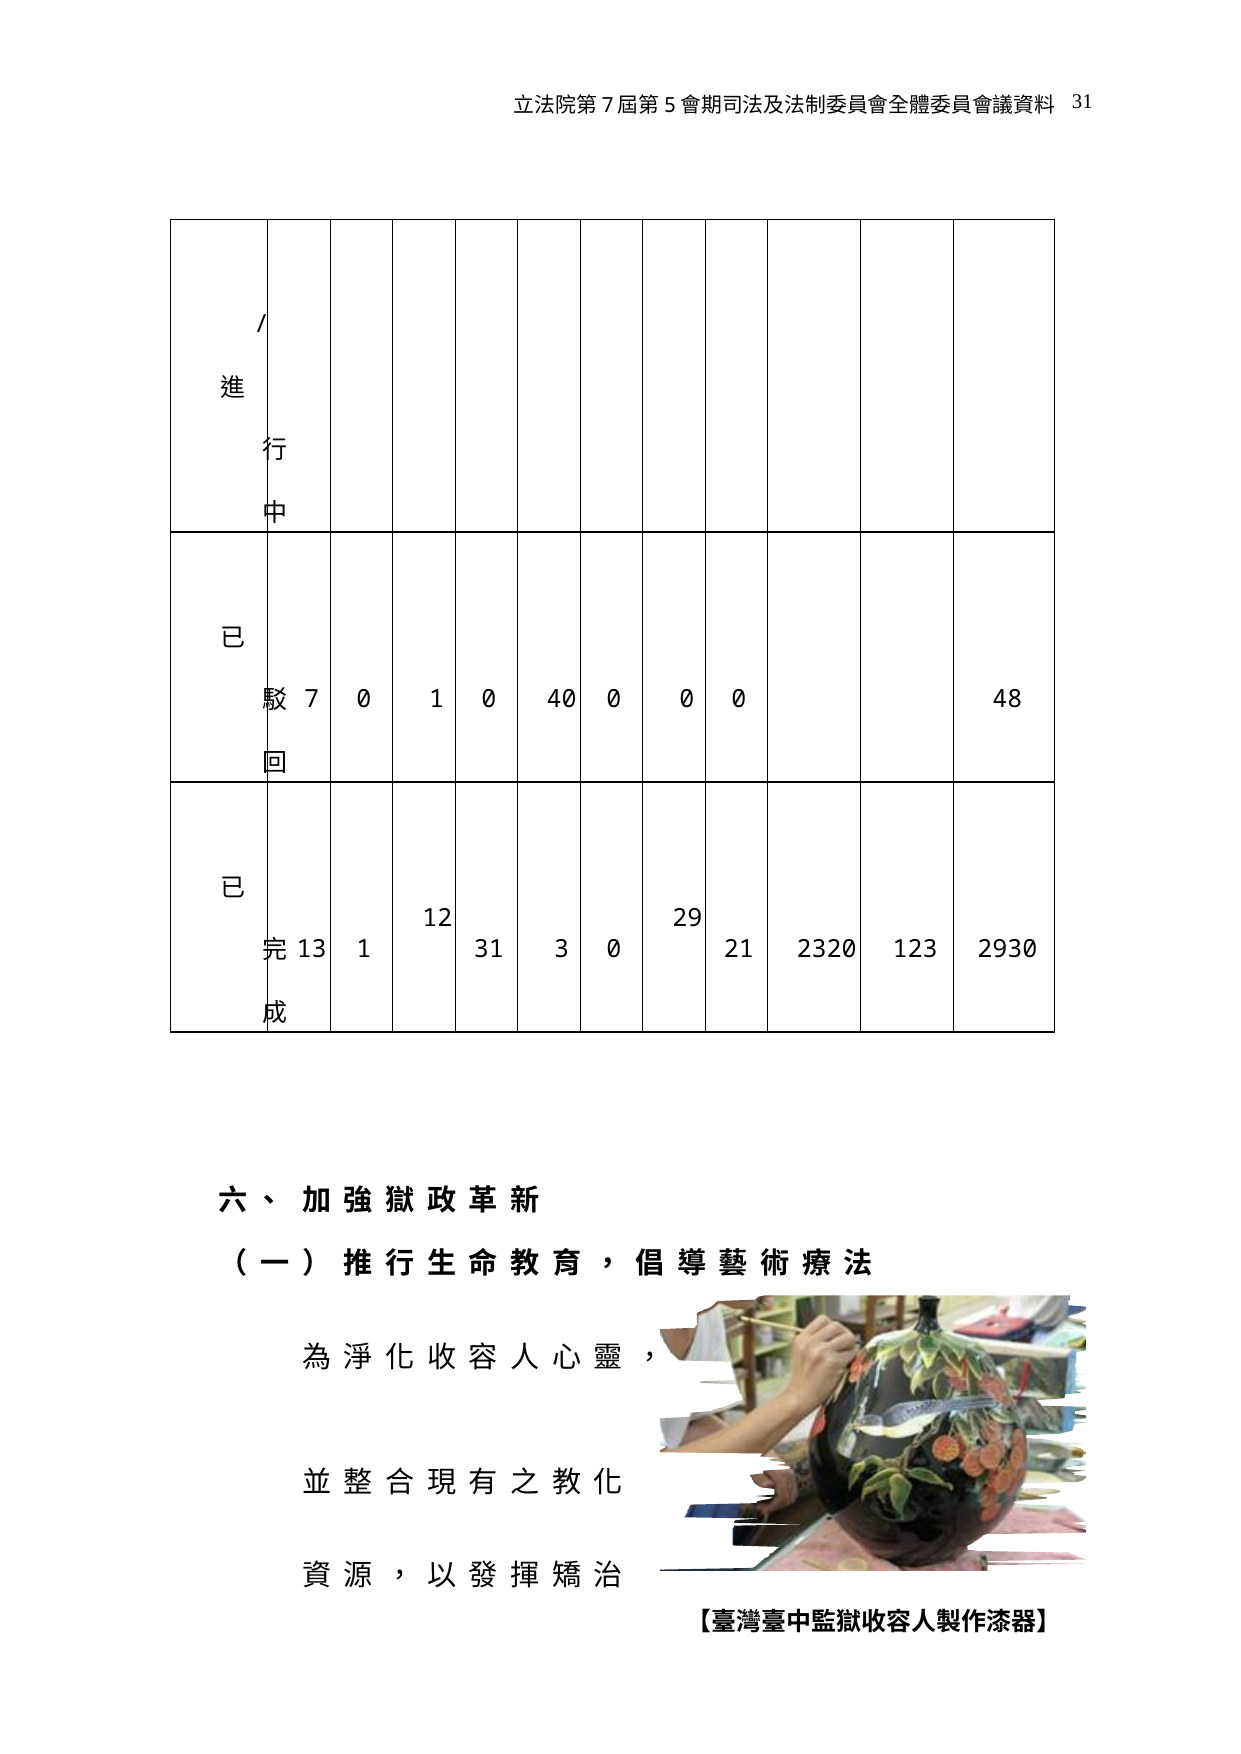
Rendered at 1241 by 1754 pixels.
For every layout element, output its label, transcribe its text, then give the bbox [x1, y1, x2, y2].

table_cell 已完成 [171, 783, 267, 1031]
table_cell 2930 [954, 783, 1054, 1031]
table_cell [768, 220, 860, 531]
table_cell 0 [643, 533, 705, 781]
table_cell 0 [581, 783, 642, 1031]
table_cell 已駁回 [171, 533, 267, 781]
table_cell 1 [331, 783, 392, 1031]
text 【臺灣臺中監獄收容人製作漆器】 [673, 1601, 1074, 1638]
table_cell 未回覆/ 進行中 [171, 220, 267, 531]
table_cell 13 [268, 783, 330, 1031]
table_cell [518, 220, 580, 531]
table_cell 123 [861, 783, 953, 1031]
table_cell [768, 533, 860, 781]
table_cell 21 [706, 783, 767, 1031]
text 為淨化收容人心靈，並整合現有之教化資源，以發揮矯治效益，自98年9月起實施「矯正機關生命教育深耕計畫」，藉由多元化之藝術治療方式，逐步引導收容人建立正向人生觀，進而增進對社會之認同與適應。初步擇定由臺灣臺北監獄等5所矯正機關先行試辦，並逐步將實施經驗與成果擴展至全國矯正機關。 [287, 1281, 1089, 1650]
text （一）推行生命教育，倡導藝術療法 [199, 1219, 1087, 1281]
table_cell [861, 220, 953, 531]
table_cell [954, 220, 1054, 531]
table_cell 290 [643, 783, 705, 1031]
table_cell [456, 220, 517, 531]
table_cell 2320 [768, 783, 860, 1031]
table_cell [706, 220, 767, 531]
table_cell 0 [456, 533, 517, 781]
table_cell 85 [275, 506, 283, 513]
table_cell 7 [268, 533, 330, 781]
table_cell 40 [518, 533, 580, 781]
table_cell [331, 220, 392, 531]
table_cell 0 [706, 533, 767, 781]
table_cell 48 [954, 533, 1054, 781]
table_cell 128 [393, 783, 455, 1031]
table_cell [861, 533, 953, 781]
text 為淨化收容人心靈，並整合現有之教化資源，以發揮矯治效益，自98年9月起實施「矯正機關生命教育深耕計畫」，藉由多元化之藝術治療方式，逐步引導收容人建立正向人生觀，進而增進對社會之認同與適應。初步擇定由臺灣臺北監獄等5所矯正機關先行試辦，並逐步將實施經驗與成果擴展至全國矯正機關。 [1015, 1478, 1087, 1521]
text 為淨化收容人心靈，並整合現有之教化資源，以發揮矯治效益，自98年9月起實施「矯正機關生命教育深耕計畫」，藉由多元化之藝術治療方式，逐步引導收容人建立正向人生觀，進而增進對社會之認同與適應。初步擇定由臺灣臺北監獄等5所矯正機關先行試辦，並逐步將實施經驗與成果擴展至全國矯正機關。 [968, 1533, 1087, 1559]
table_cell 31 [456, 783, 517, 1031]
table_cell 177 [393, 220, 455, 531]
table_cell 0 [581, 533, 642, 781]
table_cell [581, 220, 642, 531]
text 六、加強獄政革新 [199, 1156, 1087, 1219]
table_cell 0 [331, 533, 392, 781]
table_cell 85 [268, 220, 330, 531]
table_cell [643, 220, 705, 531]
table_cell 1 [393, 533, 455, 781]
table_cell 3 [518, 783, 580, 1031]
